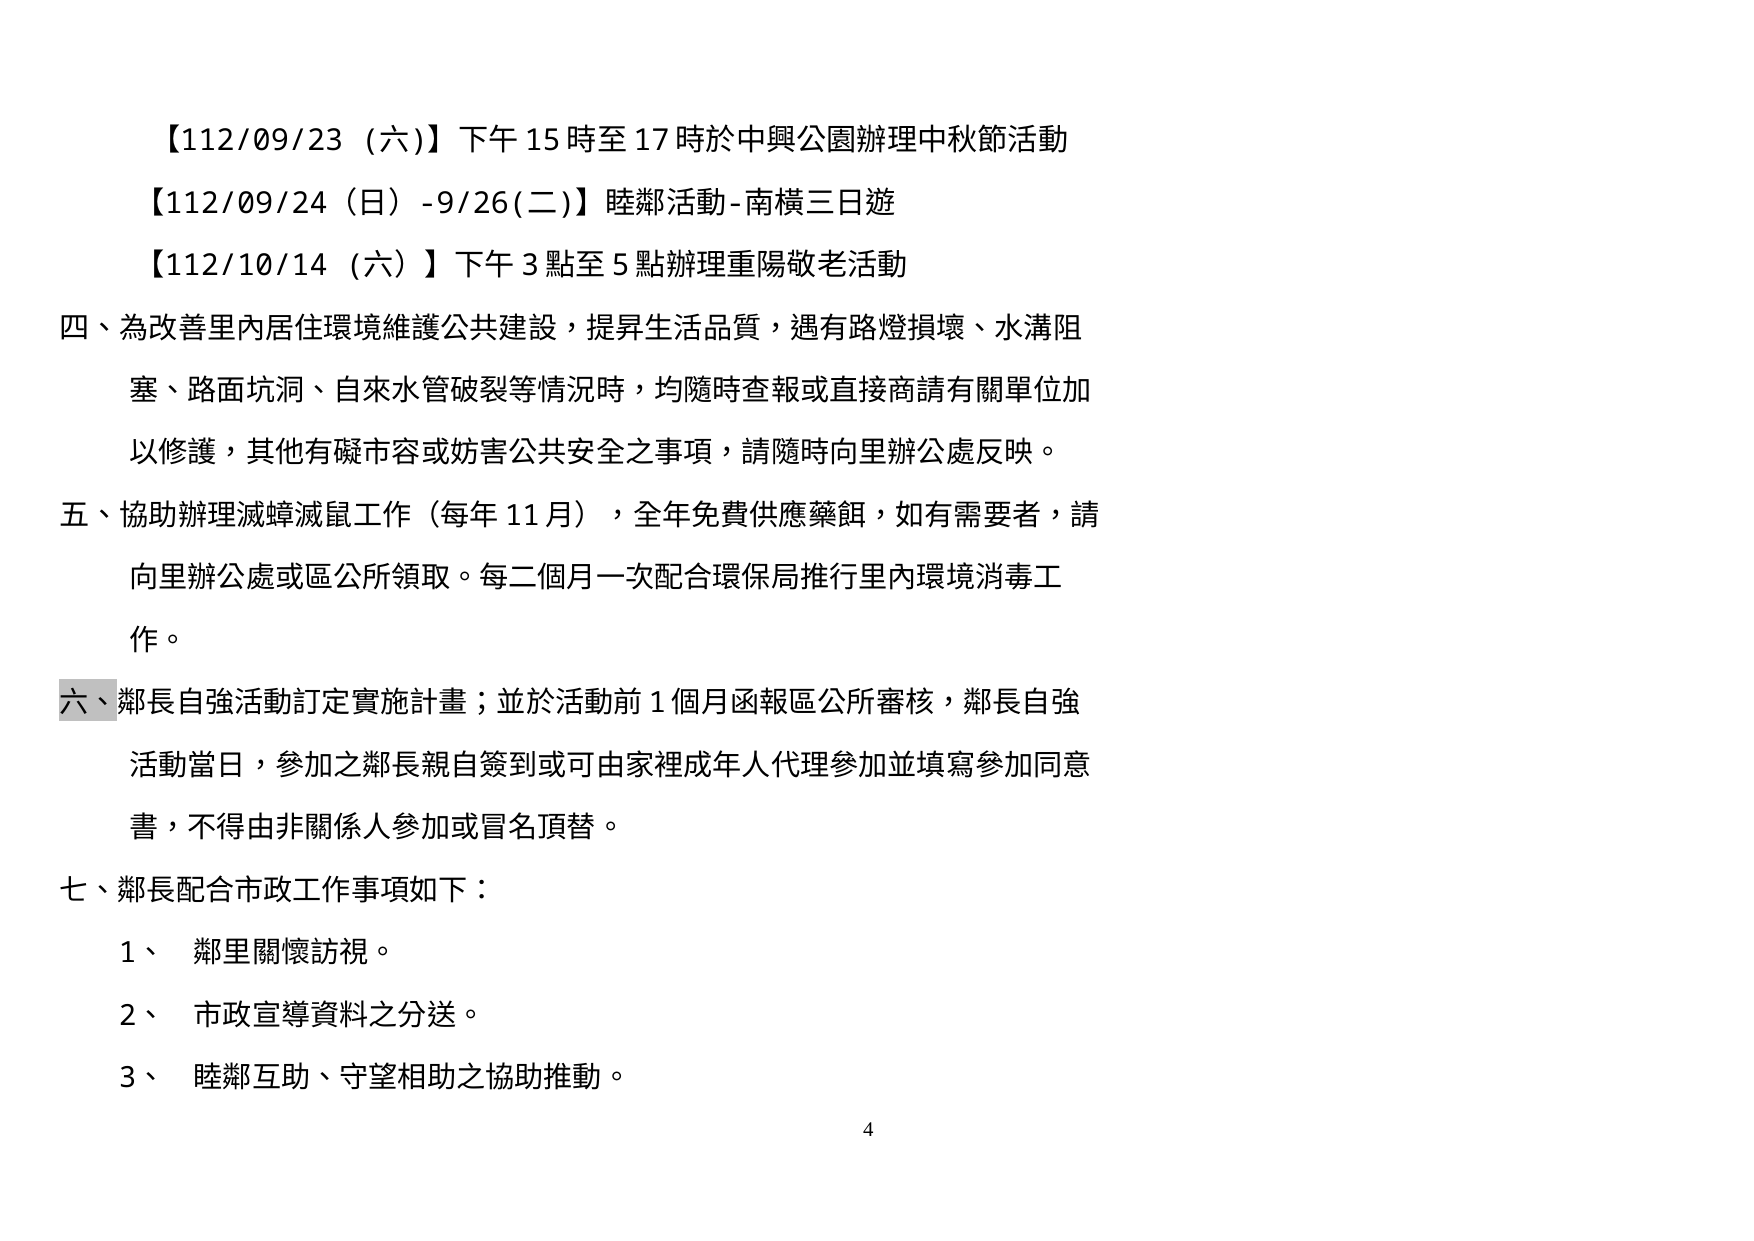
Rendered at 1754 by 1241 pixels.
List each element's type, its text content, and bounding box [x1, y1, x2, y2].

text 【112/09/23 (六)】下午15時至17時於中興公園辦理中秋節活動 [59, 96, 1677, 158]
text 以修護，其他有礙市容或妨害公共安全之事項，請隨時向里辦公處反映。 [59, 408, 1677, 471]
list 市政宣導資料之分送。 [118, 971, 1677, 1033]
list 鄰里關懷訪視。 [118, 908, 1677, 971]
text 作。 [59, 596, 1677, 658]
text 向里辦公處或區公所領取。每二個月一次配合環保局推行里內環境消毒工 [59, 533, 1677, 596]
list 睦鄰互助、守望相助之協助推動。 [118, 1033, 1677, 1096]
text 七、鄰長配合市政工作事項如下： [59, 846, 1677, 908]
text 塞、路面坑洞、自來水管破裂等情況時，均隨時查報或直接商請有關單位加 [59, 346, 1677, 408]
text 四、為改善里內居住環境維護公共建設，提昇生活品質，遇有路燈損壞、水溝阻 [59, 283, 1677, 346]
text 五、協助辦理滅蟑滅鼠工作（每年11月），全年免費供應藥餌，如有需要者，請 [59, 471, 1677, 533]
text 書，不得由非關係人參加或冒名頂替。 [59, 783, 1677, 846]
text 六、鄰長自強活動訂定實施計畫；並於活動前1個月函報區公所審核，鄰長自強 [59, 658, 1677, 721]
text 活動當日，參加之鄰長親自簽到或可由家裡成年人代理參加並填寫參加同意 [59, 721, 1677, 783]
text 【112/10/14 (六）】下午3點至5點辦理重陽敬老活動 [134, 221, 1677, 283]
text 【112/09/24（日）-9/26(二)】睦鄰活動-南橫三日遊 [134, 158, 1677, 221]
